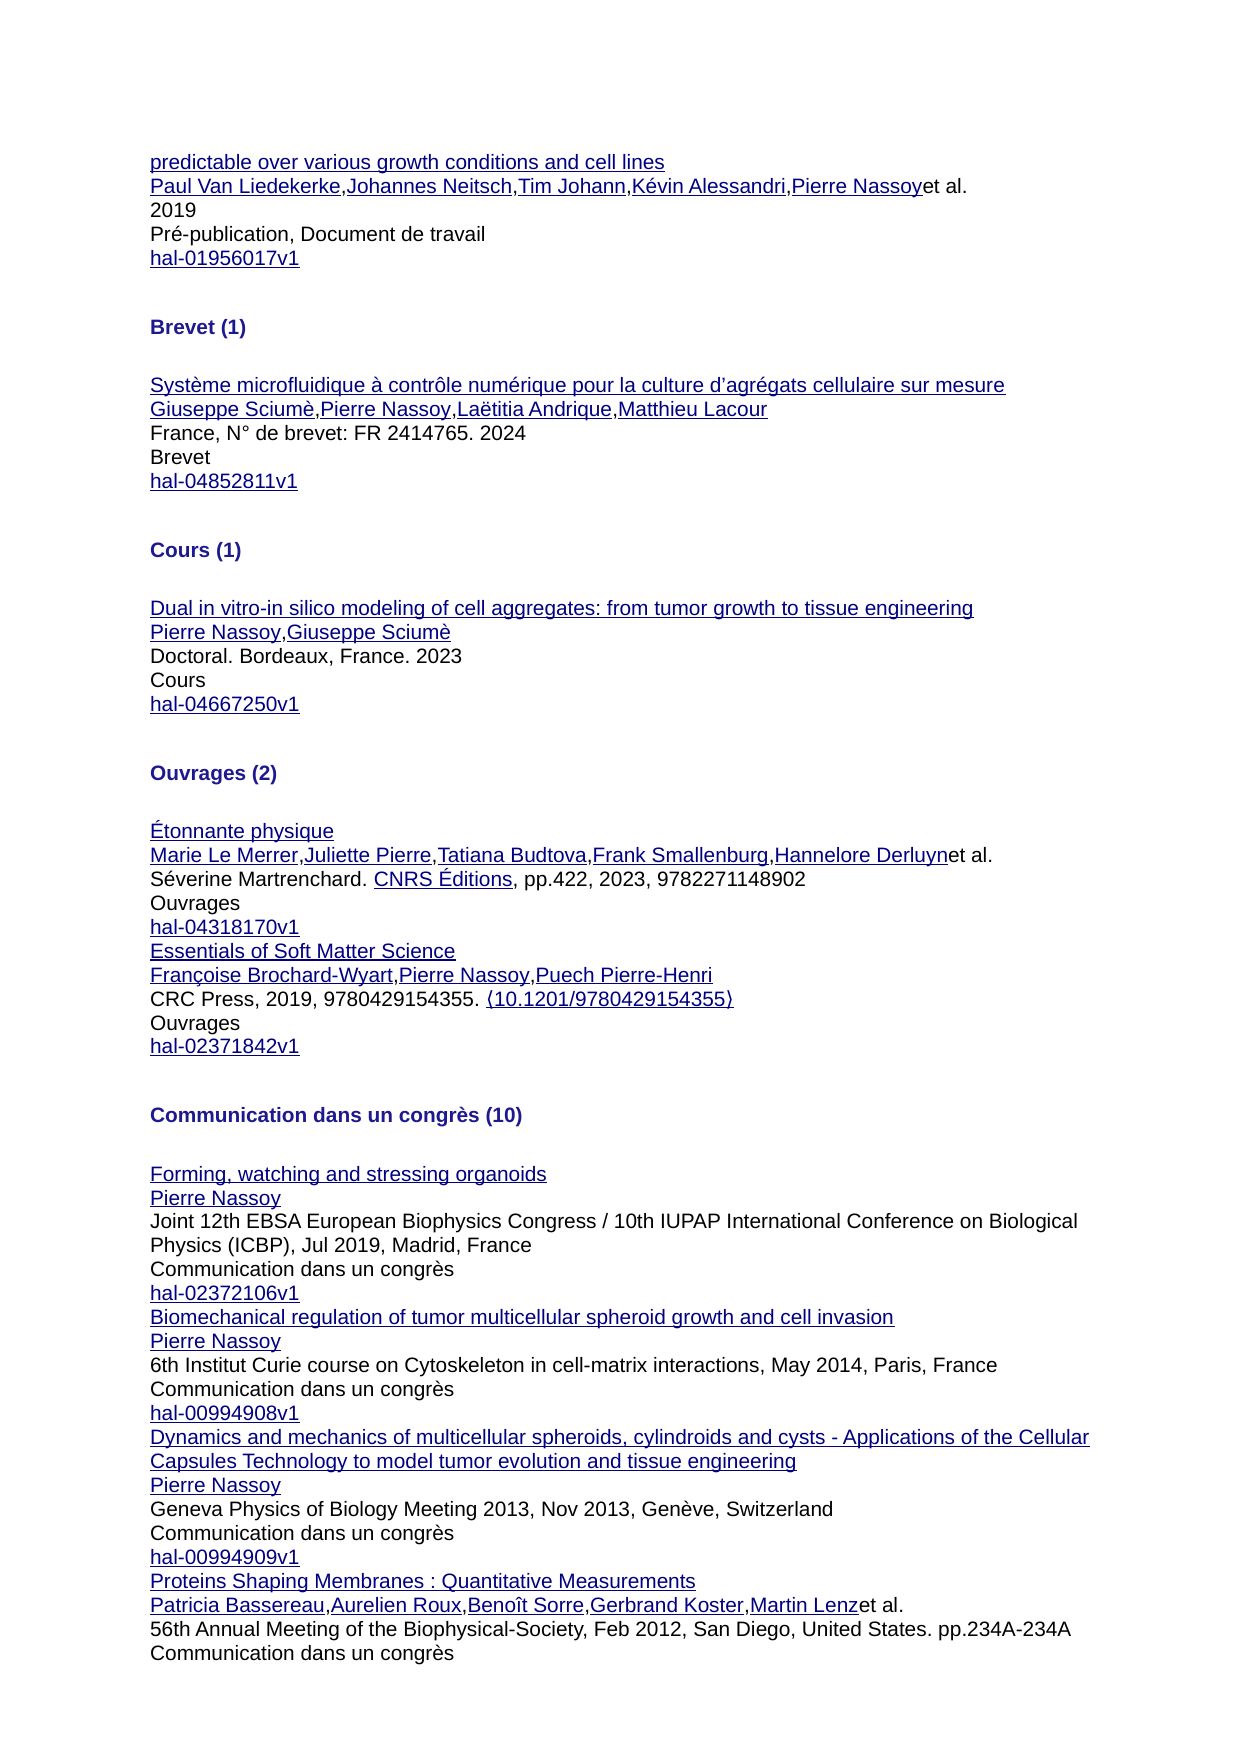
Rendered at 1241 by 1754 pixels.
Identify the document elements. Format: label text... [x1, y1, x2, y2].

table_header Système microfluidique à contrôle numérique pour la culture d’agrégats cellulaire sur mesure Giuseppe Sciumè,Pierre Nassoy,Laëtitia Andrique,Matthieu Lacour France, N° de brevet: FR 2414765. 2024 Brevet hal-04852811v1 [150, 373, 1090, 493]
subtitle Brevet (1) [150, 314, 1090, 338]
table_header Étonnante physique Marie Le Merrer,Juliette Pierre,Tatiana Budtova,Frank Smallenburg,Hannelore Derluynet al. Séverine Martrenchard. CNRS Éditions, pp.422, 2023, 9782271148902 Ouvrages hal-04318170v1 [150, 819, 1090, 938]
table_header Forming, watching and stressing organoids Pierre Nassoy Joint 12th EBSA European Biophysics Congress / 10th IUPAP International Conference on Biological Physics (ICBP), Jul 2019, Madrid, France Communication dans un congrès hal-02372106v1 [150, 1161, 1090, 1305]
table_cell Essentials of Soft Matter Science Françoise Brochard-Wyart,Pierre Nassoy,Puech Pierre-Henri CRC Press, 2019, 9780429154355. ⟨10.1201/9780429154355⟩ Ouvrages hal-02371842v1 [150, 939, 1090, 1058]
table_cell predictable over various growth conditions and cell lines Paul Van Liedekerke,Johannes Neitsch,Tim Johann,Kévin Alessandri,Pierre Nassoyet al. 2019 Pré-publication, Document de travail hal-01956017v1 [150, 150, 1090, 270]
table_header Dual in vitro-in silico modeling of cell aggregates: from tumor growth to tissue engineering Pierre Nassoy,Giuseppe Sciumè Doctoral. Bordeaux, France. 2023 Cours hal-04667250v1 [150, 596, 1090, 716]
subtitle Communication dans un congrès (10) [150, 1103, 1090, 1127]
table_cell Capsules Technology to model tumor evolution and tissue engineering Pierre Nassoy Geneva Physics of Biology Meeting 2013, Nov 2013, Genève, Switzerland Communication dans un congrès hal-00994909v1 [150, 1447, 1090, 1569]
table_cell Biomechanical regulation of tumor multicellular spheroid growth and cell invasion Pierre Nassoy 6th Institut Curie course on Cytoskeleton in cell-matrix interactions, May 2014, Paris, France Communication dans un congrès hal-00994908v1 [150, 1305, 1090, 1425]
table_cell Proteins Shaping Membranes : Quantitative Measurements Patricia Bassereau,Aurelien Roux,Benoît Sorre,Gerbrand Koster,Martin Lenzet al. 56th Annual Meeting of the Biophysical-Society, Feb 2012, San Diego, United States. pp.234A-234A Communication dans un congrès [150, 1569, 1090, 1664]
subtitle Ouvrages (2) [150, 760, 1090, 784]
table_cell Dynamics and mechanics of multicellular spheroids, cylindroids and cysts - Applications of the Cellular [150, 1425, 1090, 1446]
subtitle Cours (1) [150, 537, 1090, 561]
